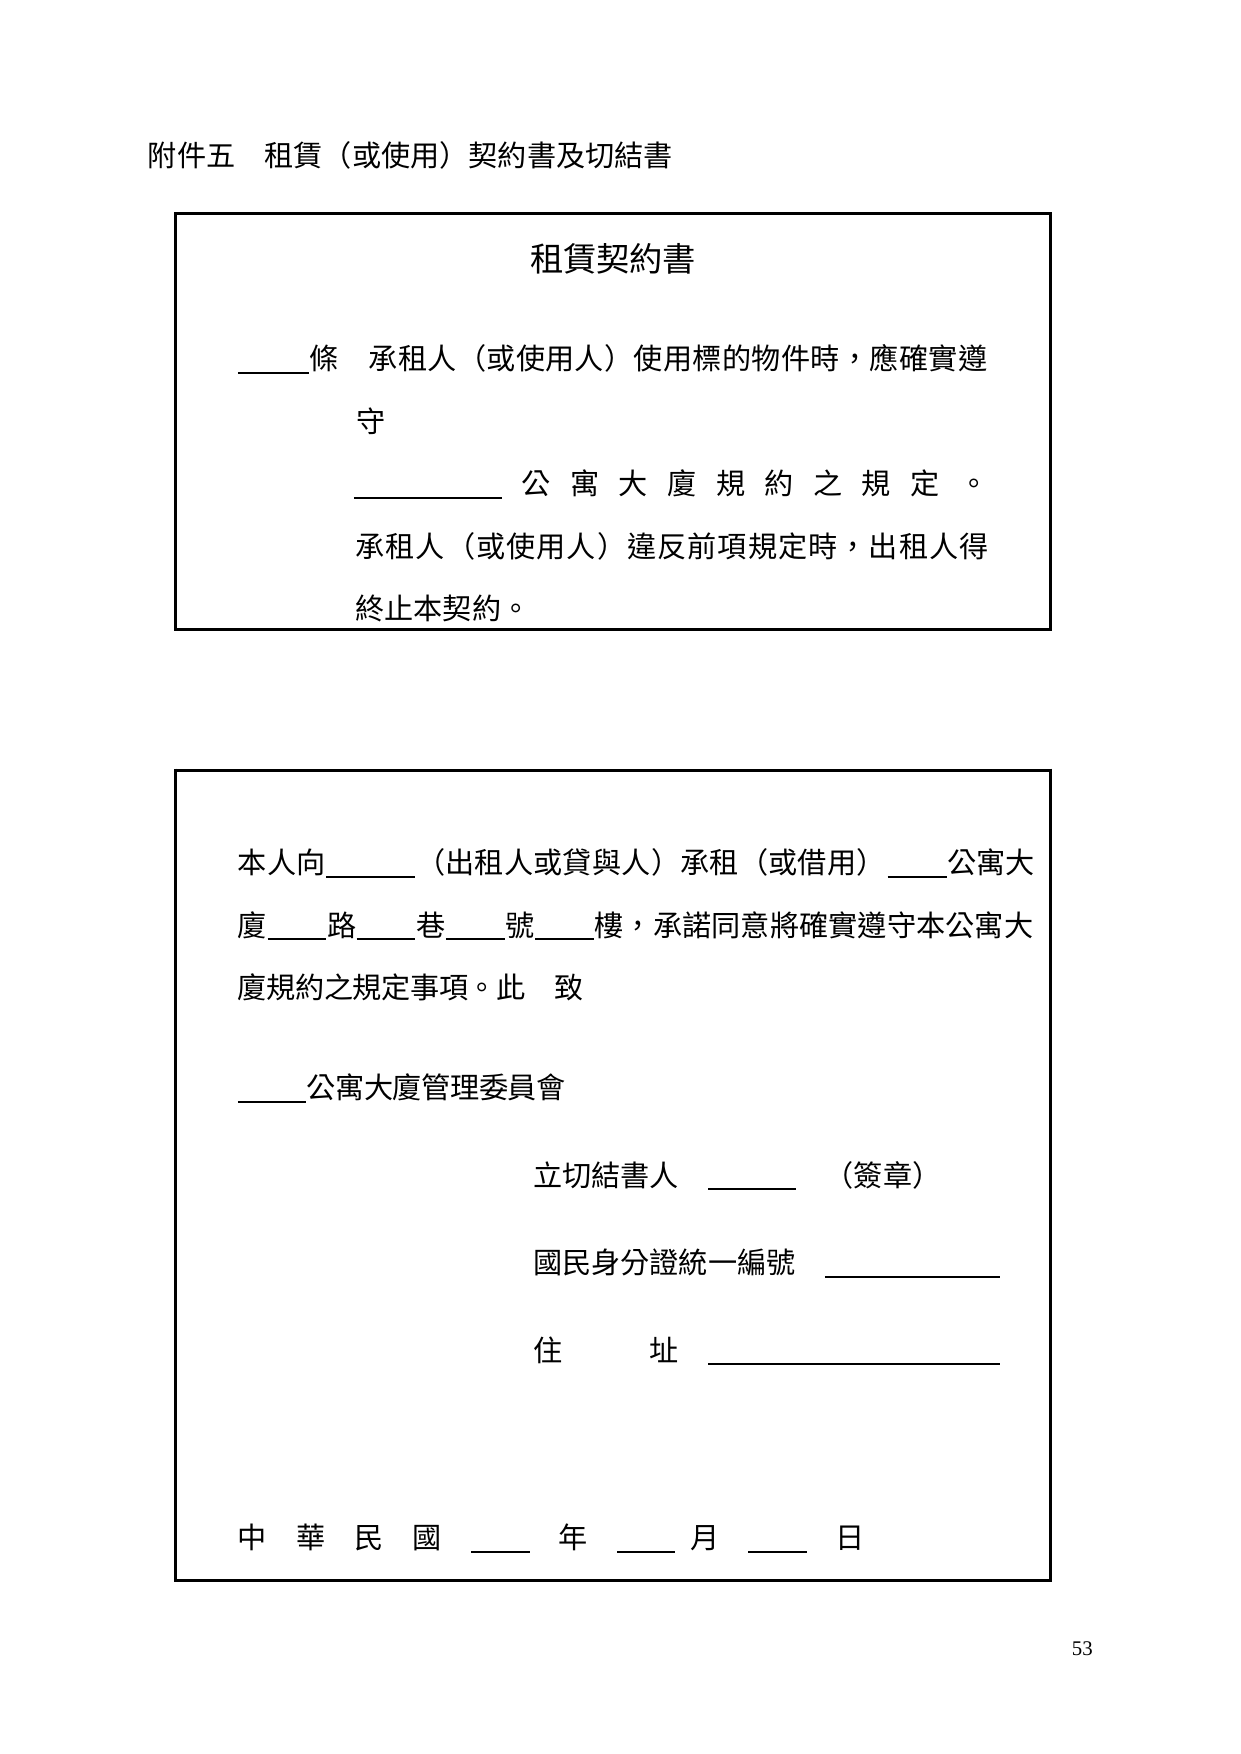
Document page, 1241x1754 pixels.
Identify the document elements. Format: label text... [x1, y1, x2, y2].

text 附件五 租賃（或使用）契約書及切結書 [148, 112, 1092, 175]
table_header 租賃契約書 條 承租人（或使用人）使用標的物件時，應確實遵守 公寓大廈規約之規定。 承租人（或使用人）違反前項規定時，出租人得終止本契約。 [177, 215, 1049, 628]
table_header 本人向 （出租人或貸與人）承租（或借用） 公寓大廈 路 巷 號 樓，承諾同意將確實遵守本公寓大廈規約之規定事項。此 致 公寓大廈管理委員會 立切結書人 （簽章） 國民身分證統一編號 住 址 中 華 民 國 年 月 日 [177, 772, 1049, 1579]
